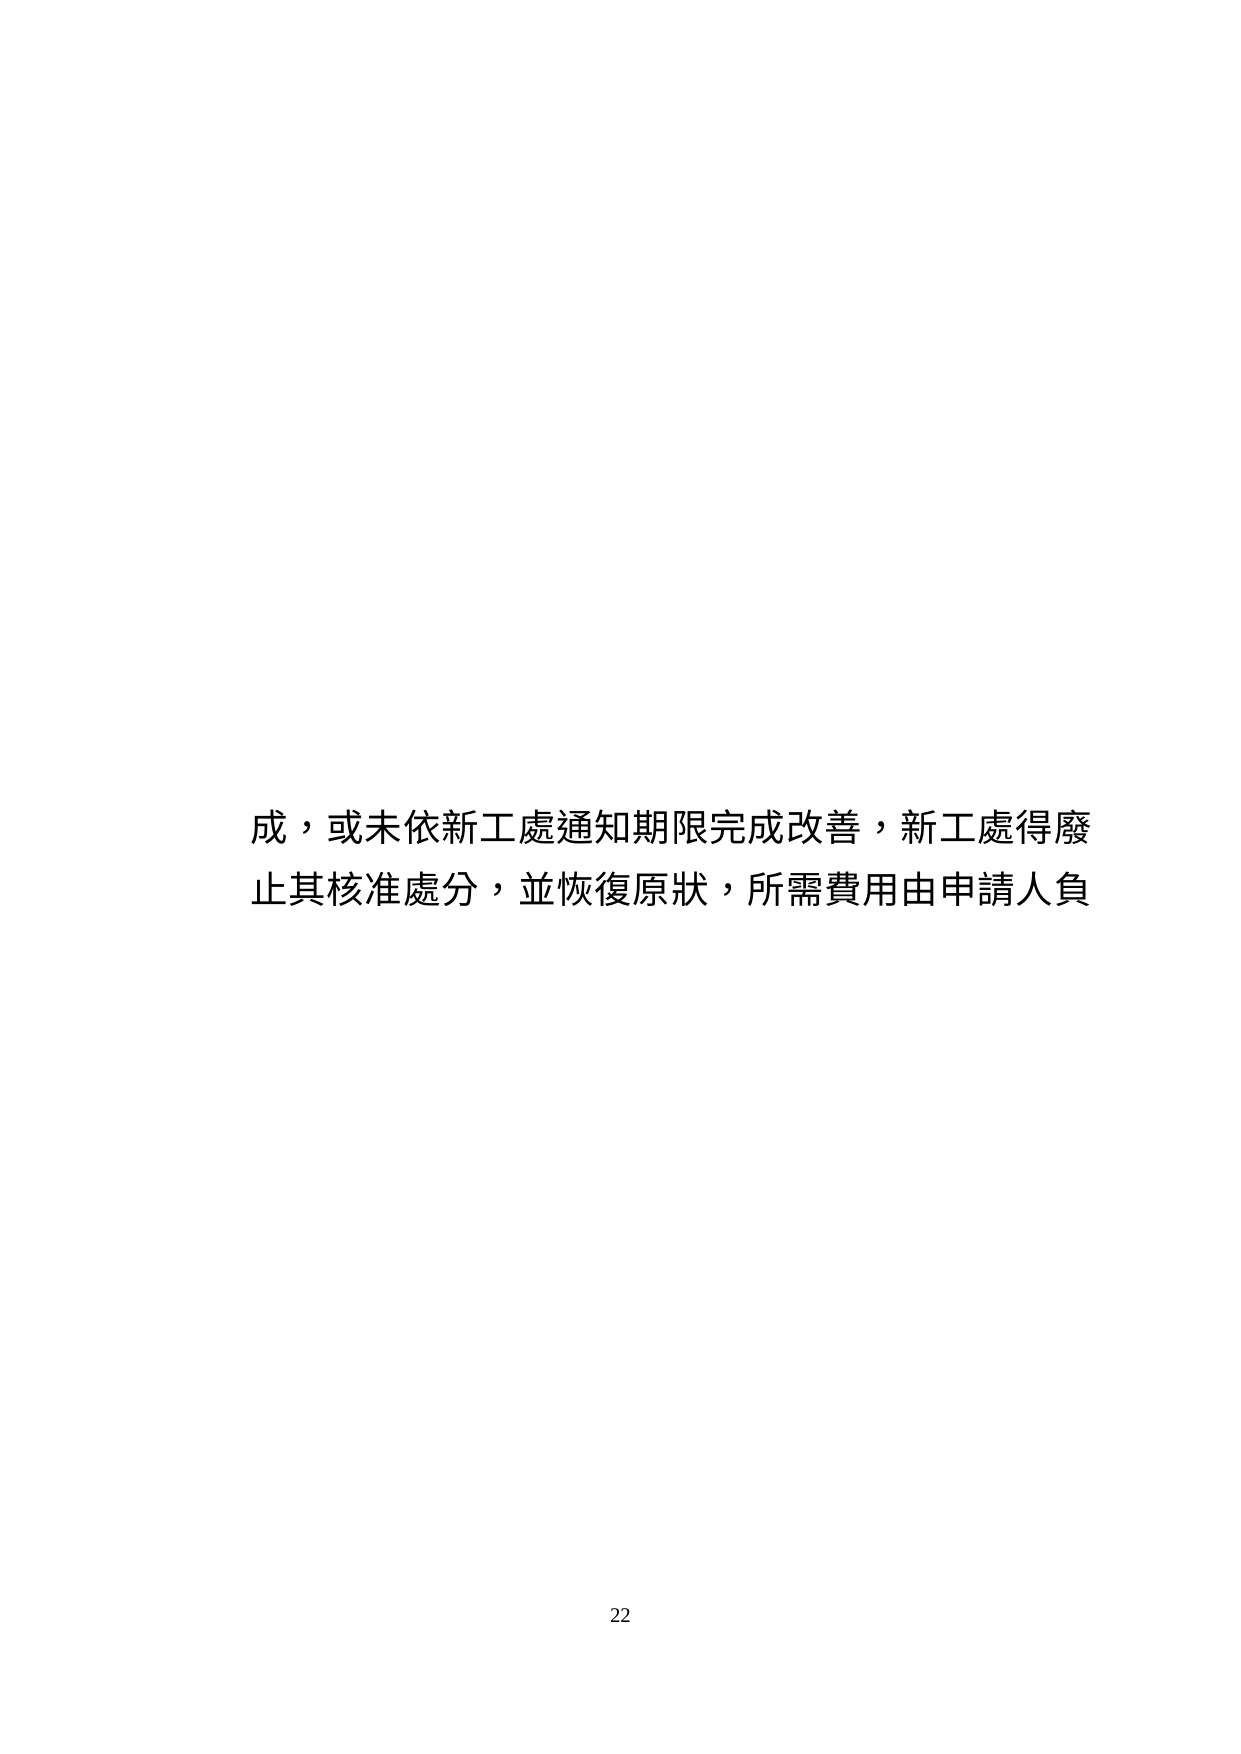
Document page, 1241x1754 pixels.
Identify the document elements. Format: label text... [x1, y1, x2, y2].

text 成，或未依新工處通知期限完成改善，新工處得廢止其核准處分，並恢復原狀，所需費用由申請人負 [176, 783, 1092, 908]
